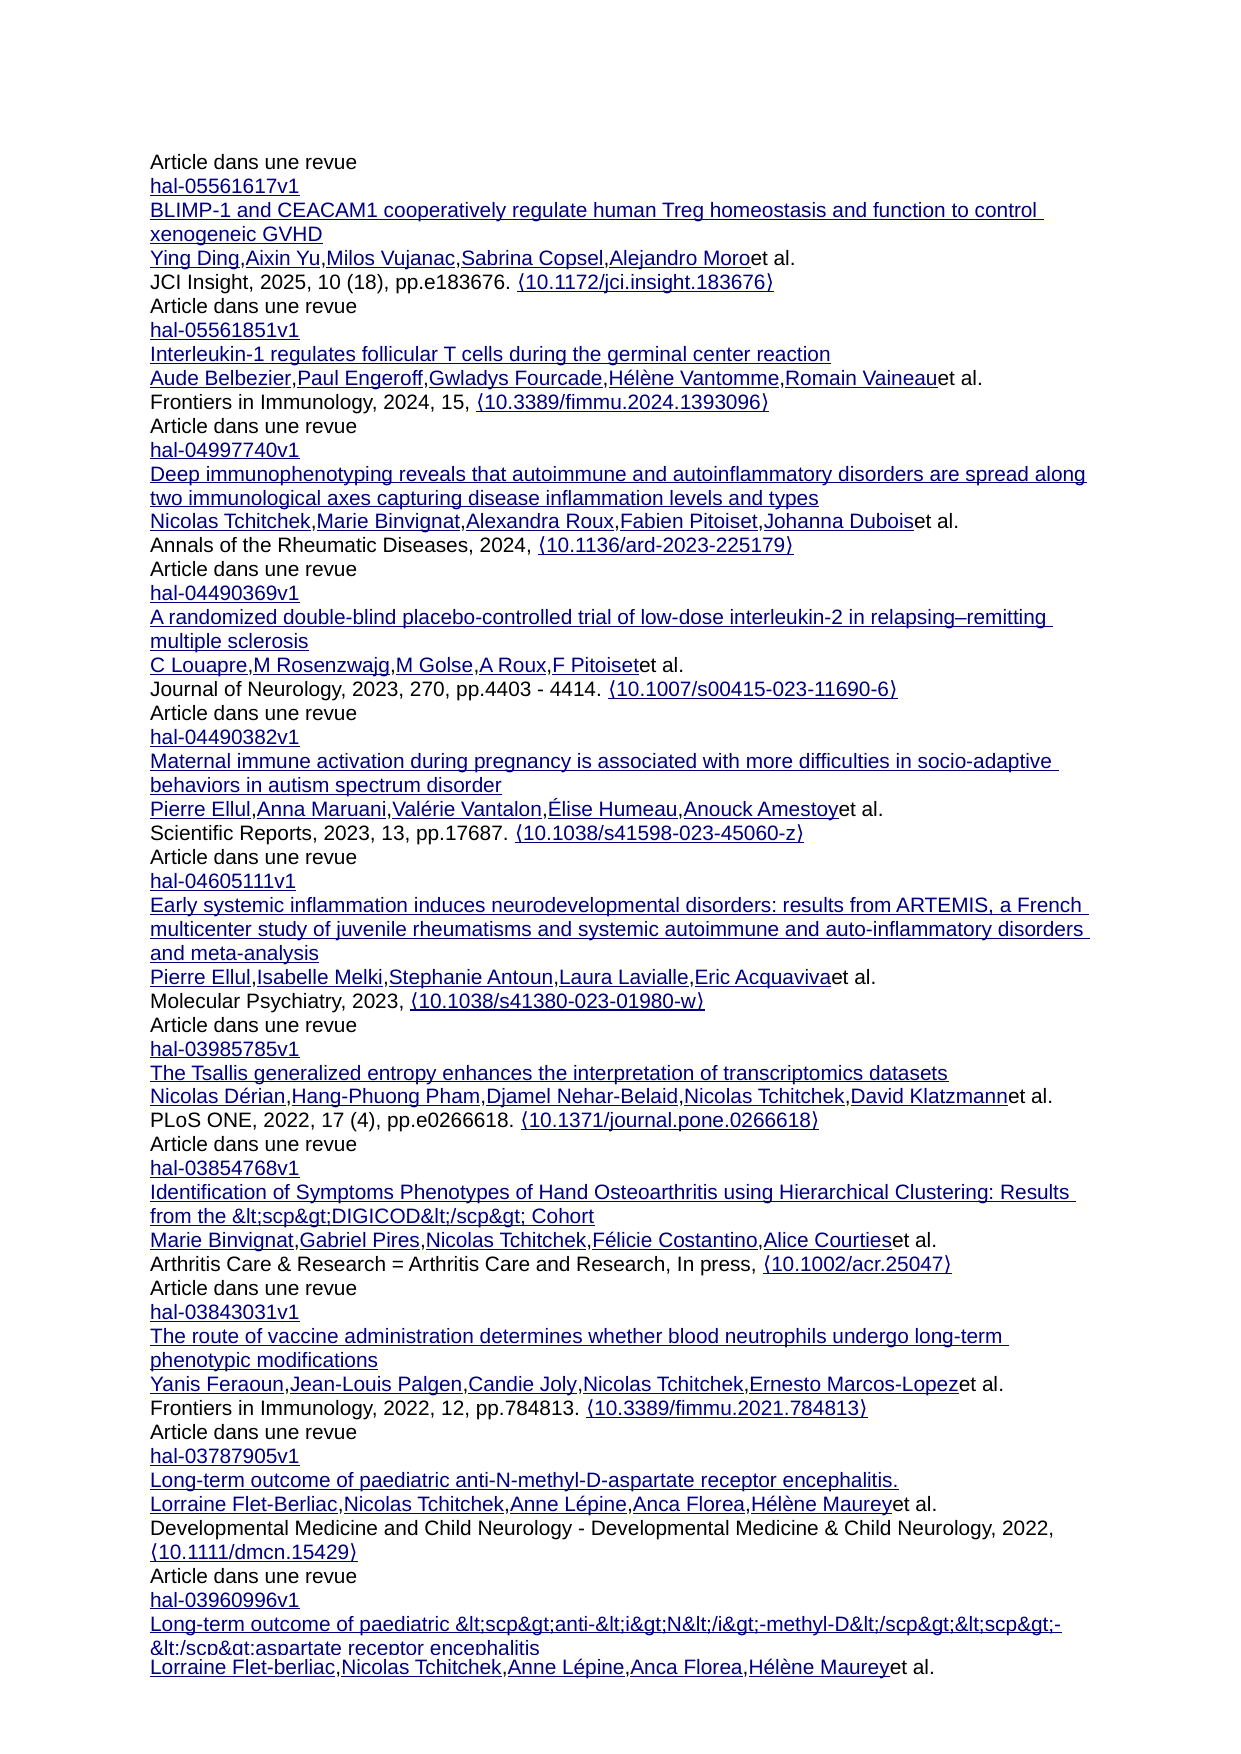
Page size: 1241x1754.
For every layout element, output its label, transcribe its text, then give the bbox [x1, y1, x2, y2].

table_cell Early systemic inflammation induces neurodevelopmental disorders: results from ARTEMIS, a French multicenter study of juvenile rheumatisms and systemic autoimmune and auto-inflammatory disorders [150, 893, 1090, 938]
table_cell IL-1β signaling modulates T follicular helper and regulatory cells in human lymphoid tissues Romain Vaineau,Raphaël Jeger-Madiot,Samir Ali-Moussa,Laura Prudhomme,Hippolyte Debarnotet al. JCI Insight, 2025, 10 (12), pp.e188724. ⟨10.1172/jci.insight.188724.⟩ Article dans une revue hal-05561617v1 [150, 150, 1090, 198]
table_cell Maternal immune activation during pregnancy is associated with more difficulties in socio-adaptive behaviors in autism spectrum disorder Pierre Ellul,Anna Maruani,Valérie Vantalon,Élise Humeau,Anouck Amestoyet al. Scientific Reports, 2023, 13, pp.17687. ⟨10.1038/s41598-023-45060-z⟩ Article dans une revue hal-04605111v1 [150, 749, 1090, 893]
table_cell The Tsallis generalized entropy enhances the interpretation of transcriptomics datasets Nicolas Dérian,Hang-Phuong Pham,Djamel Nehar-Belaid,Nicolas Tchitchek,David Klatzmannet al. PLoS ONE, 2022, 17 (4), pp.e0266618. ⟨10.1371/journal.pone.0266618⟩ Article dans une revue hal-03854768v1 [150, 1060, 1090, 1180]
table_cell and meta-analysis Pierre Ellul,Isabelle Melki,Stephanie Antoun,Laura Lavialle,Eric Acquavivaet al. Molecular Psychiatry, 2023, ⟨10.1038/s41380-023-01980-w⟩ Article dans une revue hal-03985785v1 [150, 939, 1090, 1060]
table_cell A randomized double-blind placebo-controlled trial of low-dose interleukin-2 in relapsing–remitting multiple sclerosis C Louapre,M Rosenzwajg,M Golse,A Roux,F Pitoisetet al. Journal of Neurology, 2023, 270, pp.4403 - 4414. ⟨10.1007/s00415-023-11690-6⟩ Article dans une revue hal-04490382v1 [150, 605, 1090, 749]
table_cell Deep immunophenotyping reveals that autoimmune and autoinflammatory disorders are spread along two immunological axes capturing disease inflammation levels and types Nicolas Tchitchek,Marie Binvignat,Alexandra Roux,Fabien Pitoiset,Johanna Duboiset al. Annals of the Rheumatic Diseases, 2024, ⟨10.1136/ard-2023-225179⟩ Article dans une revue hal-04490369v1 [150, 461, 1090, 605]
table_cell The route of vaccine administration determines whether blood neutrophils undergo long-term phenotypic modifications Yanis Feraoun,Jean-Louis Palgen,Candie Joly,Nicolas Tchitchek,Ernesto Marcos-Lopezet al. Frontiers in Immunology, 2022, 12, pp.784813. ⟨10.3389/fimmu.2021.784813⟩ Article dans une revue hal-03787905v1 [150, 1324, 1090, 1468]
table_cell Long-term outcome of paediatric anti-N-methyl-D-aspartate receptor encephalitis. Lorraine Flet-Berliac,Nicolas Tchitchek,Anne Lépine,Anca Florea,Hélène Maureyet al. Developmental Medicine and Child Neurology - Developmental Medicine & Child Neurology, 2022, ⟨10.1111/dmcn.15429⟩ Article dans une revue hal-03960996v1 [150, 1468, 1090, 1611]
table_cell Long‐term outcome of paediatric &lt;scp&gt;anti‐&lt;i&gt;N&lt;/i&gt;‐methyl‐D&lt;/scp&gt;&lt;scp&gt;‐&lt;/scp&gt;aspartate receptor encephalitis Lorraine Flet‐berliac,Nicolas Tchitchek,Anne Lépine,Anca Florea,Hélène Maureyet al. [150, 1611, 1090, 1679]
table_cell Identification of Symptoms Phenotypes of Hand Osteoarthritis using Hierarchical Clustering: Results from the &lt;scp&gt;DIGICOD&lt;/scp&gt; Cohort Marie Binvignat,Gabriel Pires,Nicolas Tchitchek,Félicie Costantino,Alice Courtieset al. Arthritis Care & Research = Arthritis Care and Research, In press, ⟨10.1002/acr.25047⟩ Article dans une revue hal-03843031v1 [150, 1180, 1090, 1324]
table_cell BLIMP-1 and CEACAM1 cooperatively regulate human Treg homeostasis and function to control xenogeneic GVHD Ying Ding,Aixin Yu,Milos Vujanac,Sabrina Copsel,Alejandro Moroet al. JCI Insight, 2025, 10 (18), pp.e183676. ⟨10.1172/jci.insight.183676⟩ Article dans une revue hal-05561851v1 [150, 198, 1090, 342]
table_cell Interleukin-1 regulates follicular T cells during the germinal center reaction Aude Belbezier,Paul Engeroff,Gwladys Fourcade,Hélène Vantomme,Romain Vaineauet al. Frontiers in Immunology, 2024, 15, ⟨10.3389/fimmu.2024.1393096⟩ Article dans une revue hal-04997740v1 [150, 342, 1090, 461]
